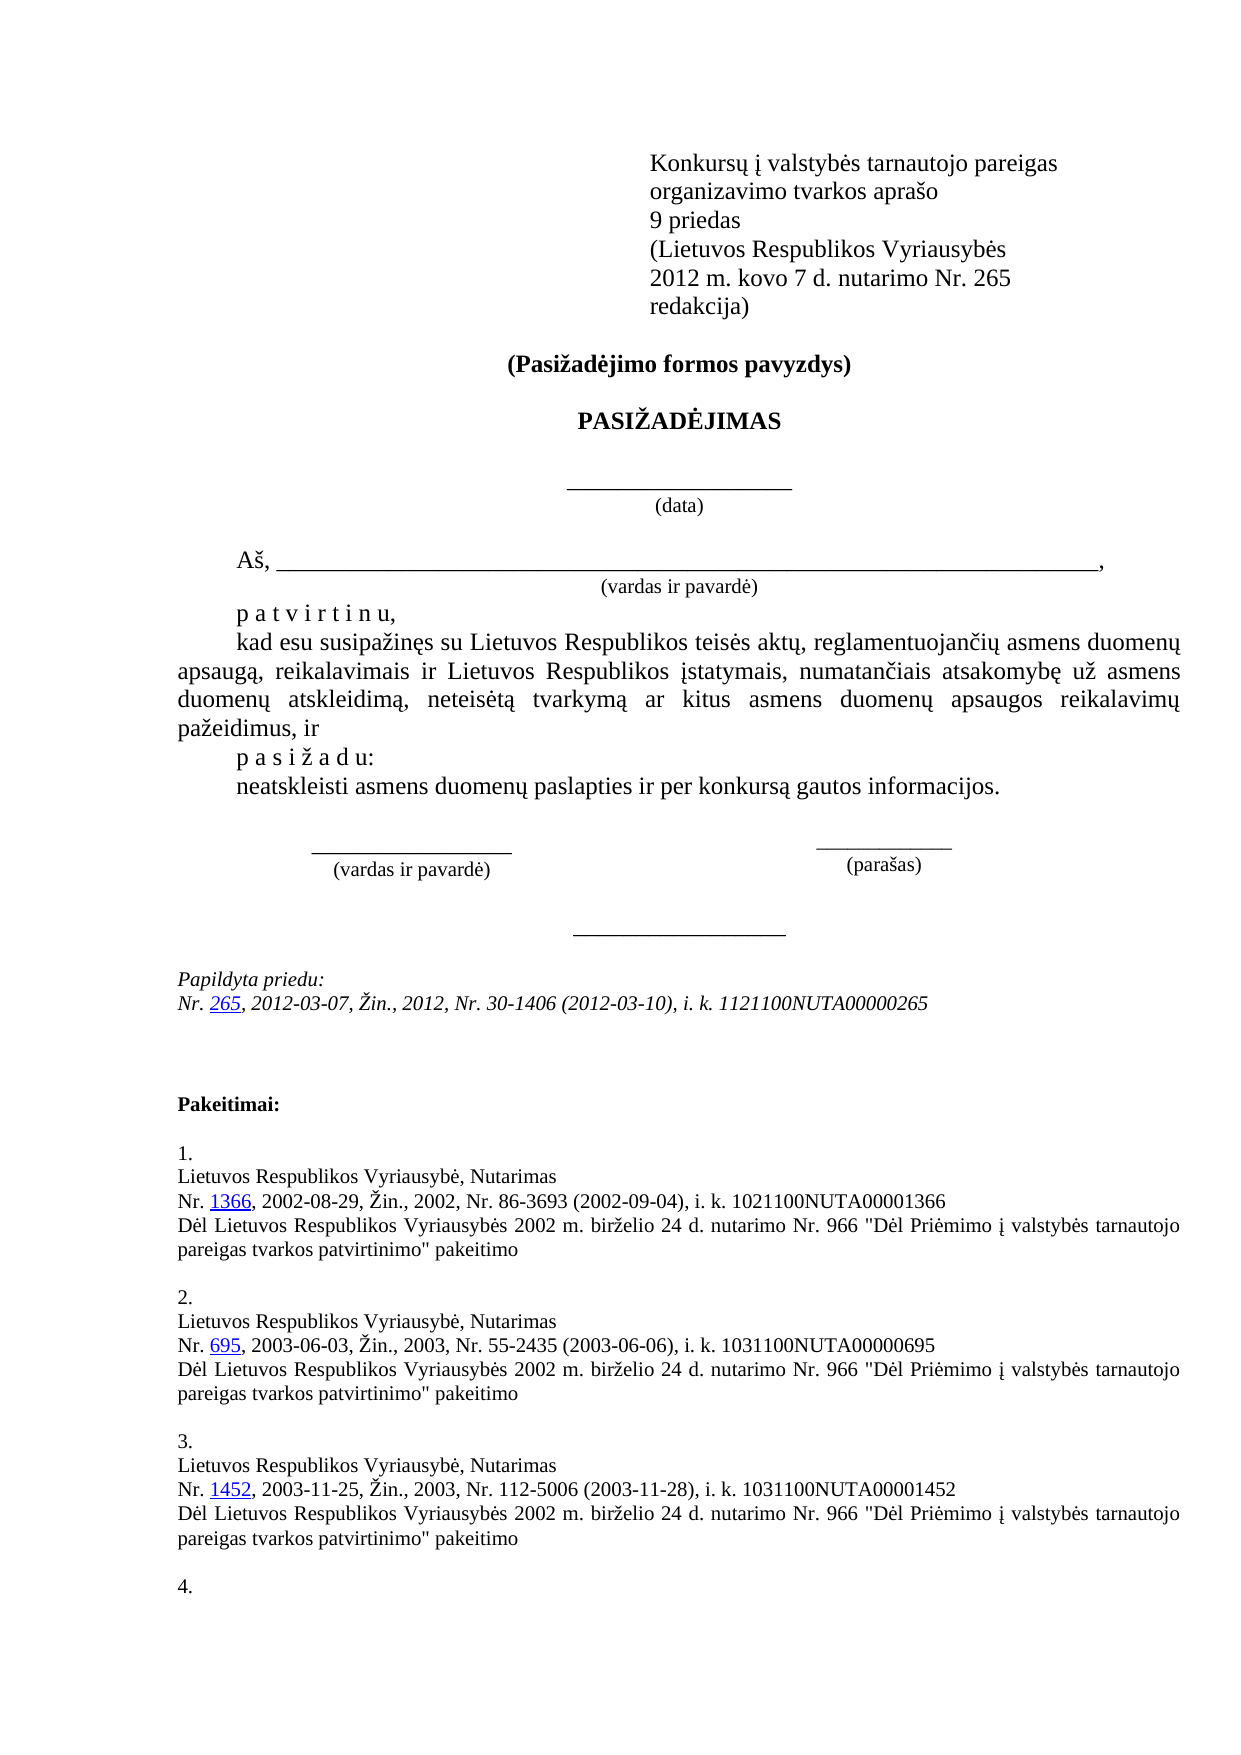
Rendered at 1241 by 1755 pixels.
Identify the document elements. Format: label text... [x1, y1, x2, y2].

text _________________ [177, 910, 1181, 938]
text __________________ [177, 464, 1181, 493]
text (Lietuvos Respublikos Vyriausybės [649, 234, 1181, 263]
text p a s i ž a d u: [177, 742, 1181, 771]
text Papildyta priedu: [177, 967, 1181, 991]
text 1. [177, 1140, 1181, 1164]
text Lietuvos Respublikos Vyriausybė, Nutarimas [177, 1309, 1181, 1333]
text Dėl Lietuvos Respublikos Vyriausybės 2002 m. birželio 24 d. nutarimo Nr. 966 "Dėl Priėmimo į valstybės tarnautojo pareigas tvarkos patvirtinimo" pakeitimo [177, 1357, 1181, 1405]
table_header _____________ (parašas) [646, 828, 1122, 881]
text Nr. 1366, 2002-08-29, Žin., 2002, Nr. 86-3693 (2002-09-04), i. k. 1021100NUTA00001366 [177, 1188, 1181, 1213]
text (data) [177, 493, 1181, 517]
text 2012 m. kovo 7 d. nutarimo Nr. 265 [649, 263, 1181, 291]
text Pakeitimai: [177, 1092, 1181, 1116]
text Nr. 695, 2003-06-03, Žin., 2003, Nr. 55-2435 (2003-06-06), i. k. 1031100NUTA00000695 [177, 1333, 1181, 1357]
text Lietuvos Respublikos Vyriausybė, Nutarimas [177, 1164, 1181, 1188]
text Dėl Lietuvos Respublikos Vyriausybės 2002 m. birželio 24 d. nutarimo Nr. 966 "Dėl Priėmimo į valstybės tarnautojo pareigas tvarkos patvirtinimo" pakeitimo [177, 1213, 1181, 1261]
text neatskleisti asmens duomenų paslapties ir per konkursą gautos informacijos. [177, 771, 1181, 799]
text PASIŽADĖJIMAS [177, 406, 1181, 435]
text redakcija) [649, 291, 1181, 320]
text Konkursų į valstybės tarnautojo pareigas [649, 148, 1181, 176]
text (Pasižadėjimo formos pavyzdys) [177, 349, 1181, 378]
text Nr. 1452, 2003-11-25, Žin., 2003, Nr. 112-5006 (2003-11-28), i. k. 1031100NUTA00001452 [177, 1477, 1181, 1501]
text p a t v i r t i n u, [177, 598, 1181, 627]
text Nr. 265, 2012-03-07, Žin., 2012, Nr. 30-1406 (2012-03-10), i. k. 1121100NUTA00000265 [177, 991, 1181, 1015]
text 4. [177, 1573, 1181, 1598]
text 2. [177, 1285, 1181, 1309]
text (vardas ir pavardė) [177, 574, 1181, 598]
text 3. [177, 1429, 1181, 1453]
table_header ________________ (vardas ir pavardė) [177, 828, 646, 881]
text Dėl Lietuvos Respublikos Vyriausybės 2002 m. birželio 24 d. nutarimo Nr. 966 "Dėl Priėmimo į valstybės tarnautojo pareigas tvarkos patvirtinimo" pakeitimo [177, 1501, 1181, 1549]
text Lietuvos Respublikos Vyriausybė, Nutarimas [177, 1453, 1181, 1477]
text 9 priedas [649, 205, 1181, 234]
text organizavimo tvarkos aprašo [649, 176, 1181, 205]
text kad esu susipažinęs su Lietuvos Respublikos teisės aktų, reglamentuojančių asmens duomenų apsaugą, reikalavimais ir Lietuvos Respublikos įstatymais, numatančiais atsakomybę už asmens duomenų atskleidimą, neteisėtą tvarkymą ar kitus asmens duomenų apsaugos reikalavimų pažeidimus, ir [177, 627, 1181, 742]
text Aš, , [177, 545, 1181, 574]
